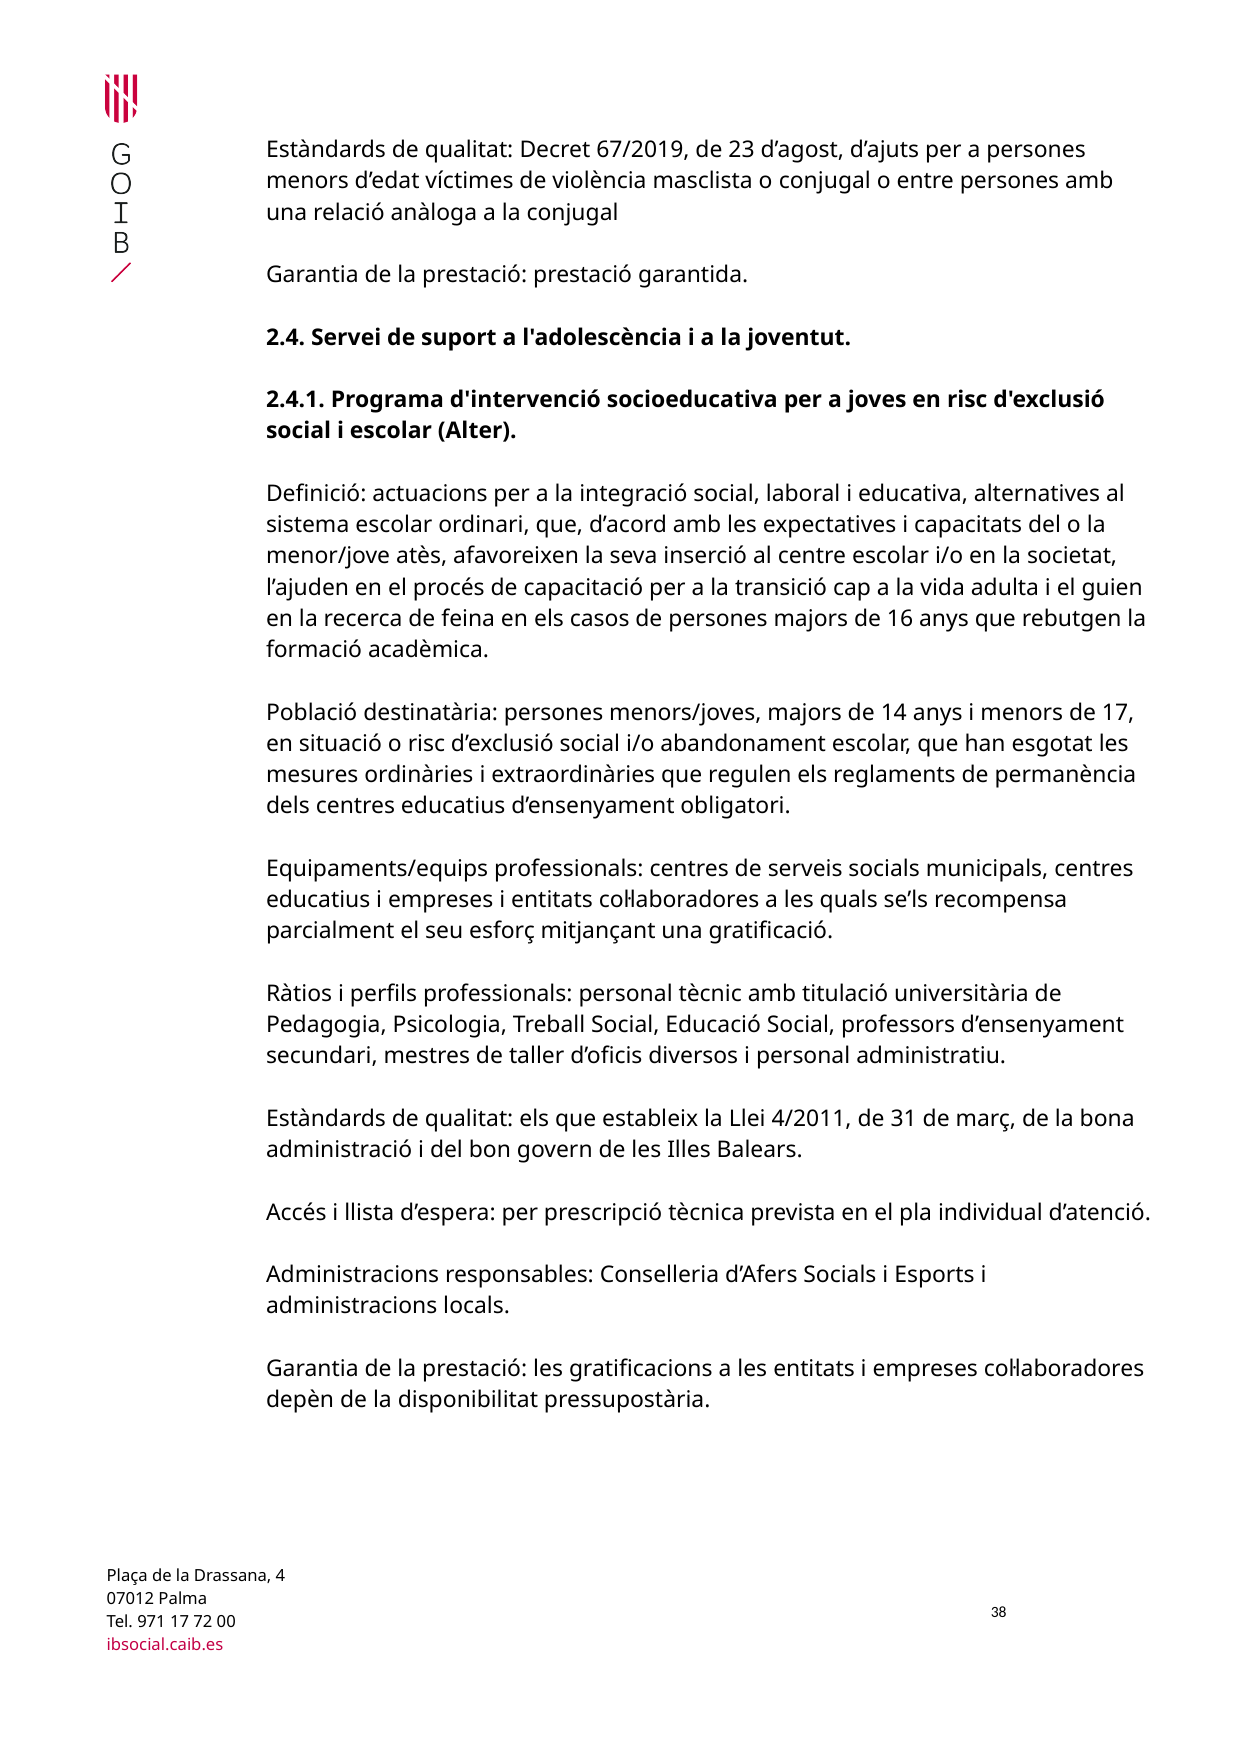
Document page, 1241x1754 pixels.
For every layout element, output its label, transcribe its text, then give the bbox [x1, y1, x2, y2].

text Accés i llista d’espera: per prescripció tècnica prevista en el pla individual d’atenció. [266, 1195, 1152, 1227]
text Definició: actuacions per a la integració social, laboral i educativa, alternatives al sistema escolar ordinari, que, d’acord amb les expectatives i capacitats del o la menor/jove atès, afavoreixen la seva inserció al centre escolar i/o en la societat, l’ajuden en el procés de capacitació per a la transició cap a la vida adulta i el guien en la recerca de feina en els casos de persones majors de 16 anys que rebutgen la formació acadèmica. [266, 477, 1152, 664]
picture [76, 51, 166, 313]
text Població destinatària: persones menors/joves, majors de 14 anys i menors de 17, en situació o risc d’exclusió social i/o abandonament escolar, que han esgotat les mesures ordinàries i extraordinàries que regulen els reglaments de permanència dels centres educatius d’ensenyament obligatori. [266, 695, 1152, 820]
text Estàndards de qualitat: els que estableix la Llei 4/2011, de 31 de març, de la bona administració i del bon govern de les Illes Balears. [266, 1102, 1152, 1164]
text Garantia de la prestació: les gratificacions a les entitats i empreses col·laboradores depèn de la disponibilitat pressupostària. [266, 1352, 1152, 1414]
text Administracions responsables: Conselleria d’Afers Socials i Esports i administracions locals. [266, 1258, 1152, 1320]
text 2.4.1. Programa d'intervenció socioeducativa per a joves en risc d'exclusió social i escolar (Alter). [266, 383, 1152, 445]
text Garantia de la prestació: prestació garantida. [266, 258, 1152, 289]
text 2.4. Servei de suport a l'adolescència i a la joventut. [266, 320, 1152, 352]
text Estàndards de qualitat: Decret 67/2019, de 23 d’agost, d’ajuts per a persones menors d’edat víctimes de violència masclista o conjugal o entre persones amb una relació anàloga a la conjugal [266, 133, 1152, 227]
text Ràtios i perfils professionals: personal tècnic amb titulació universitària de Pedagogia, Psicologia, Treball Social, Educació Social, professors d’ensenyament secundari, mestres de taller d’oficis diversos i personal administratiu. [266, 977, 1152, 1070]
text Equipaments/equips professionals: centres de serveis socials municipals, centres educatius i empreses i entitats col·laboradores a les quals se’ls recompensa parcialment el seu esforç mitjançant una gratificació. [266, 852, 1152, 945]
